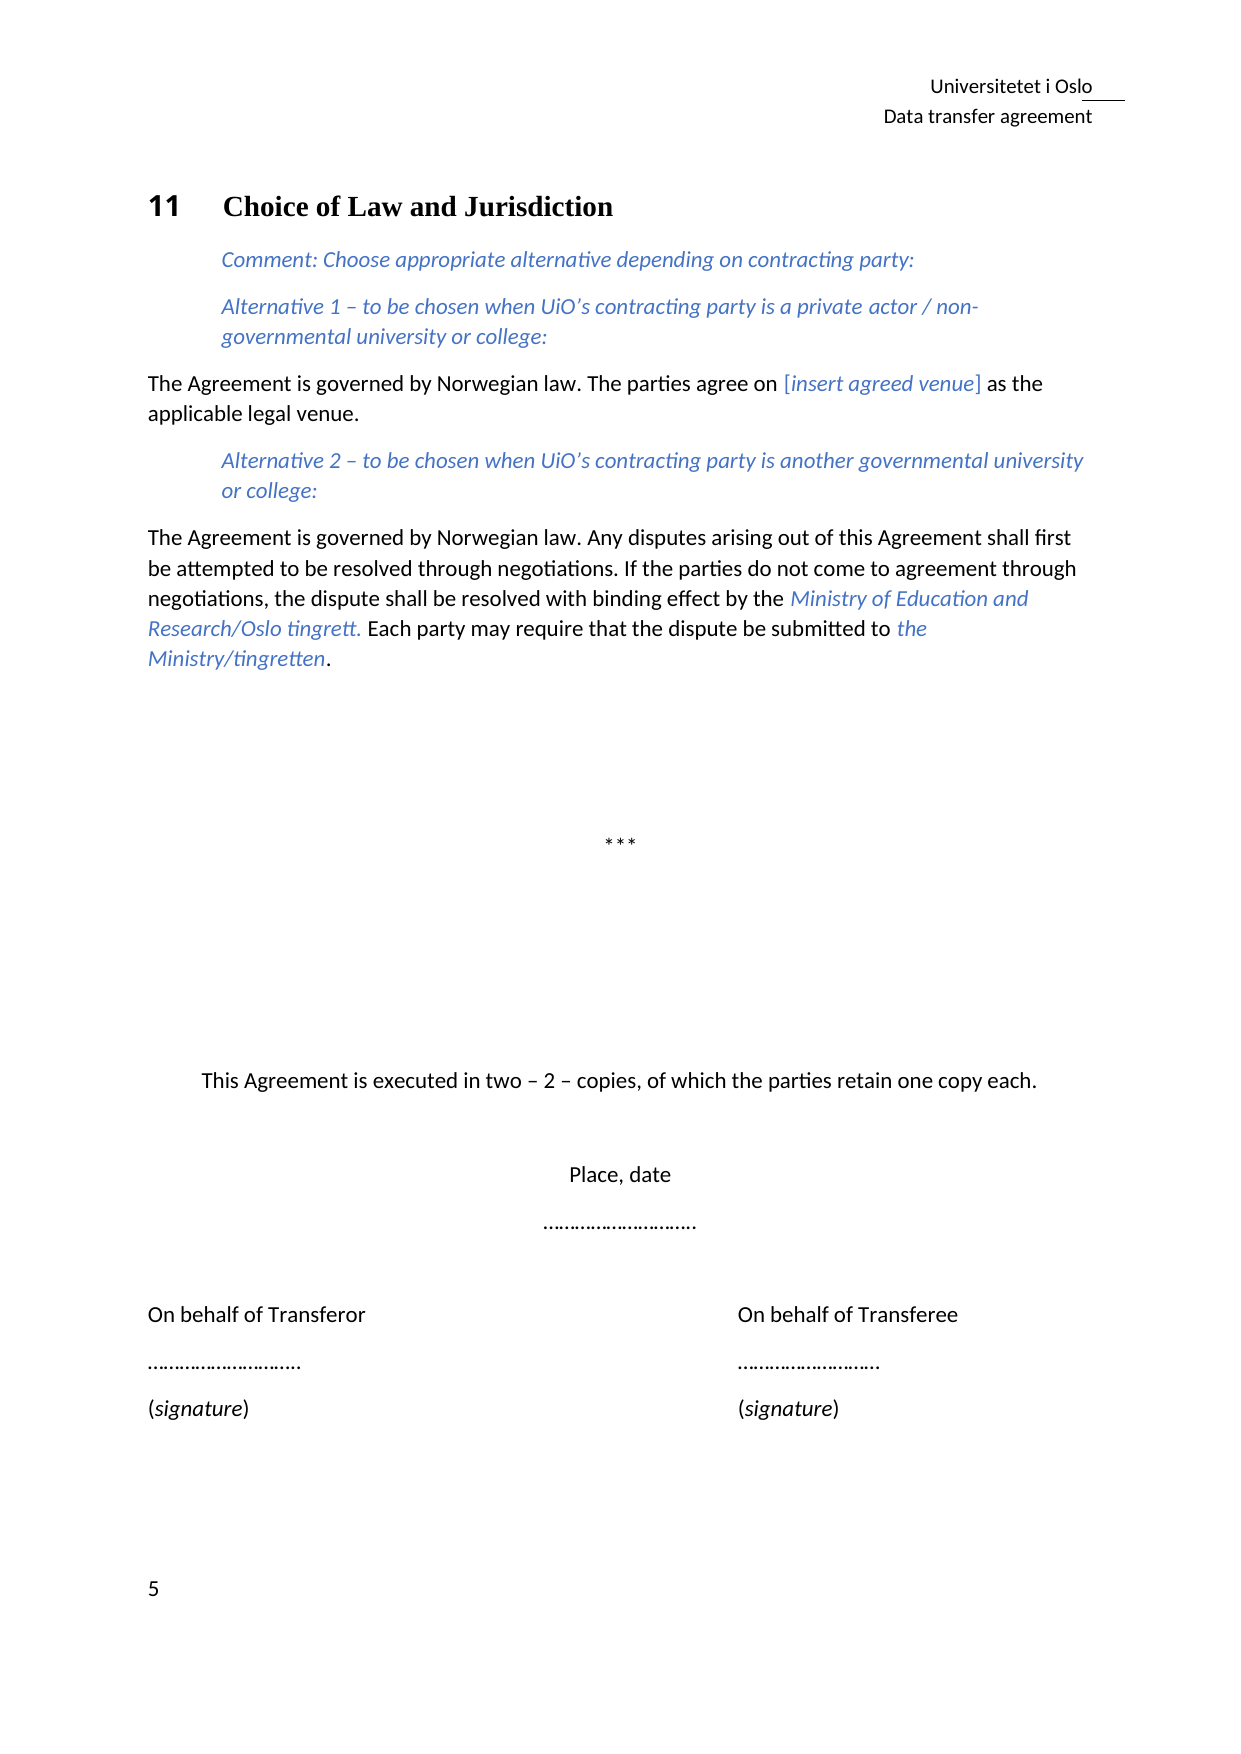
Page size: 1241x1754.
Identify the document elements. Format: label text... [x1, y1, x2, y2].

text On behalf of Transferor On behalf of Transferee [148, 1301, 1093, 1328]
text Alternative 2 – to be chosen when UiO’s contracting party is another governmental university or college: [221, 446, 1093, 504]
text Alternative 1 – to be chosen when UiO’s contracting party is a private actor / non-governmental university or college: [221, 292, 1093, 350]
text ……………………….. ……………………… [148, 1347, 1093, 1375]
text The Agreement is governed by Norwegian law. Any disputes arising out of this Agreement shall first be attempted to be resolved through negotiations. If the parties do not come to agreement through negotiations, the dispute shall be resolved with binding effect by the Ministry of Education and Research/Oslo tingrett. Each party may require that the dispute be submitted to the Ministry/tingretten. [148, 523, 1093, 672]
text *** [148, 832, 1093, 860]
text Comment: Choose appropriate alternative depending on contracting party: [148, 245, 1093, 273]
text The Agreement is governed by Norwegian law. The parties agree on [insert agreed venue] as the applicable legal venue. [148, 369, 1093, 427]
text ……………………….. [148, 1207, 1093, 1235]
subtitle Choice of Law and Jurisdiction [148, 185, 1093, 224]
text (signature) (signature) [148, 1394, 1093, 1422]
text Place, date [148, 1160, 1093, 1188]
text This Agreement is executed in two – 2 – copies, of which the parties retain one copy each. [148, 1066, 1093, 1094]
